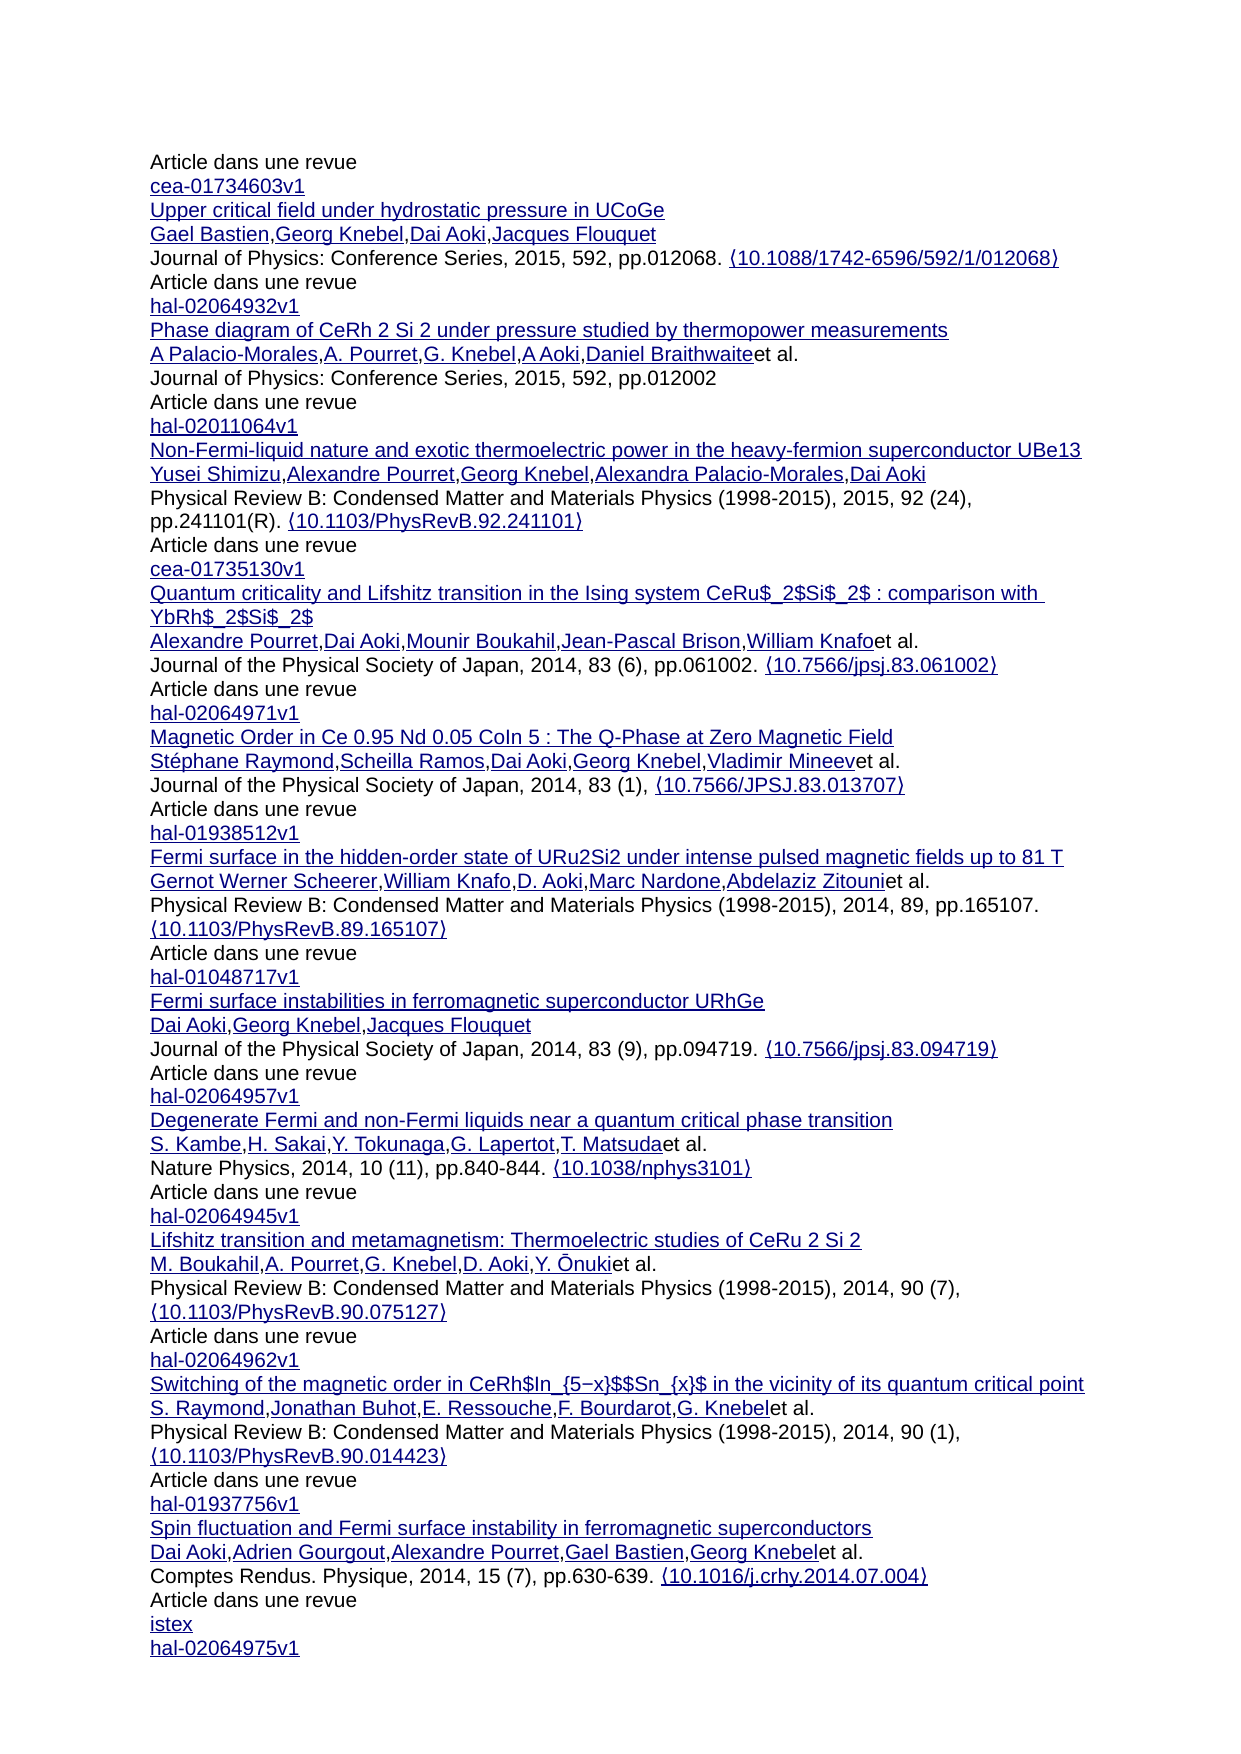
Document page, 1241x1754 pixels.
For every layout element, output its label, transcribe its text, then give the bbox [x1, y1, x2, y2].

table_cell Non-Fermi-liquid nature and exotic thermoelectric power in the heavy-fermion superconductor UBe13 Yusei Shimizu,Alexandre Pourret,Georg Knebel,Alexandra Palacio-Morales,Dai Aoki Physical Review B: Condensed Matter and Materials Physics (1998-2015), 2015, 92 (24), pp.241101(R). ⟨10.1103/PhysRevB.92.241101⟩ Article dans une revue cea-01735130v1 [150, 438, 1090, 581]
table_cell Upper critical field under hydrostatic pressure in UCoGe Gael Bastien,Georg Knebel,Dai Aoki,Jacques Flouquet Journal of Physics: Conference Series, 2015, 592, pp.012068. ⟨10.1088/1742-6596/592/1/012068⟩ Article dans une revue hal-02064932v1 [150, 198, 1090, 318]
table_cell Fermi surface in the hidden-order state of URu2Si2 under intense pulsed magnetic fields up to 81 T Gernot Werner Scheerer,William Knafo,D. Aoki,Marc Nardone,Abdelaziz Zitouniet al. Physical Review B: Condensed Matter and Materials Physics (1998-2015), 2014, 89, pp.165107. ⟨10.1103/PhysRevB.89.165107⟩ Article dans une revue hal-01048717v1 [150, 845, 1090, 988]
table_cell Phase diagram of CeRh 2 Si 2 under pressure studied by thermopower measurements A Palacio-Morales,A. Pourret,G. Knebel,A Aoki,Daniel Braithwaiteet al. Journal of Physics: Conference Series, 2015, 592, pp.012002 Article dans une revue hal-02011064v1 [150, 318, 1090, 437]
table_cell Fermi surface instabilities in ferromagnetic superconductor URhGe Dai Aoki,Georg Knebel,Jacques Flouquet Journal of the Physical Society of Japan, 2014, 83 (9), pp.094719. ⟨10.7566/jpsj.83.094719⟩ Article dans une revue hal-02064957v1 [150, 989, 1090, 1108]
table_cell Spin fluctuation and Fermi surface instability in ferromagnetic superconductors Dai Aoki,Adrien Gourgout,Alexandre Pourret,Gael Bastien,Georg Knebelet al. Comptes Rendus. Physique, 2014, 15 (7), pp.630-639. ⟨10.1016/j.crhy.2014.07.004⟩ Article dans une revue istex hal-02064975v1 [150, 1516, 1090, 1659]
table_cell Article dans une revue cea-01734603v1 [150, 150, 1090, 198]
table_cell Magnetic Order in Ce 0.95 Nd 0.05 CoIn 5 : The Q-Phase at Zero Magnetic Field Stéphane Raymond,Scheilla Ramos,Dai Aoki,Georg Knebel,Vladimir Mineevet al. Journal of the Physical Society of Japan, 2014, 83 (1), ⟨10.7566/JPSJ.83.013707⟩ Article dans une revue hal-01938512v1 [150, 725, 1090, 845]
table_cell Switching of the magnetic order in CeRh$In_{5−x}$$Sn_{x}$ in the vicinity of its quantum critical point S. Raymond,Jonathan Buhot,E. Ressouche,F. Bourdarot,G. Knebelet al. Physical Review B: Condensed Matter and Materials Physics (1998-2015), 2014, 90 (1), ⟨10.1103/PhysRevB.90.014423⟩ Article dans une revue hal-01937756v1 [150, 1372, 1090, 1516]
table_cell Quantum criticality and Lifshitz transition in the Ising system CeRu$_2$Si$_2$ : comparison with YbRh$_2$Si$_2$ Alexandre Pourret,Dai Aoki,Mounir Boukahil,Jean-Pascal Brison,William Knafoet al. Journal of the Physical Society of Japan, 2014, 83 (6), pp.061002. ⟨10.7566/jpsj.83.061002⟩ Article dans une revue hal-02064971v1 [150, 581, 1090, 725]
table_cell Lifshitz transition and metamagnetism: Thermoelectric studies of CeRu 2 Si 2 M. Boukahil,A. Pourret,G. Knebel,D. Aoki,Y. Ōnukiet al. Physical Review B: Condensed Matter and Materials Physics (1998-2015), 2014, 90 (7), ⟨10.1103/PhysRevB.90.075127⟩ Article dans une revue hal-02064962v1 [150, 1228, 1090, 1372]
table_cell Degenerate Fermi and non-Fermi liquids near a quantum critical phase transition S. Kambe,H. Sakai,Y. Tokunaga,G. Lapertot,T. Matsudaet al. Nature Physics, 2014, 10 (11), pp.840-844. ⟨10.1038/nphys3101⟩ Article dans une revue hal-02064945v1 [150, 1108, 1090, 1228]
